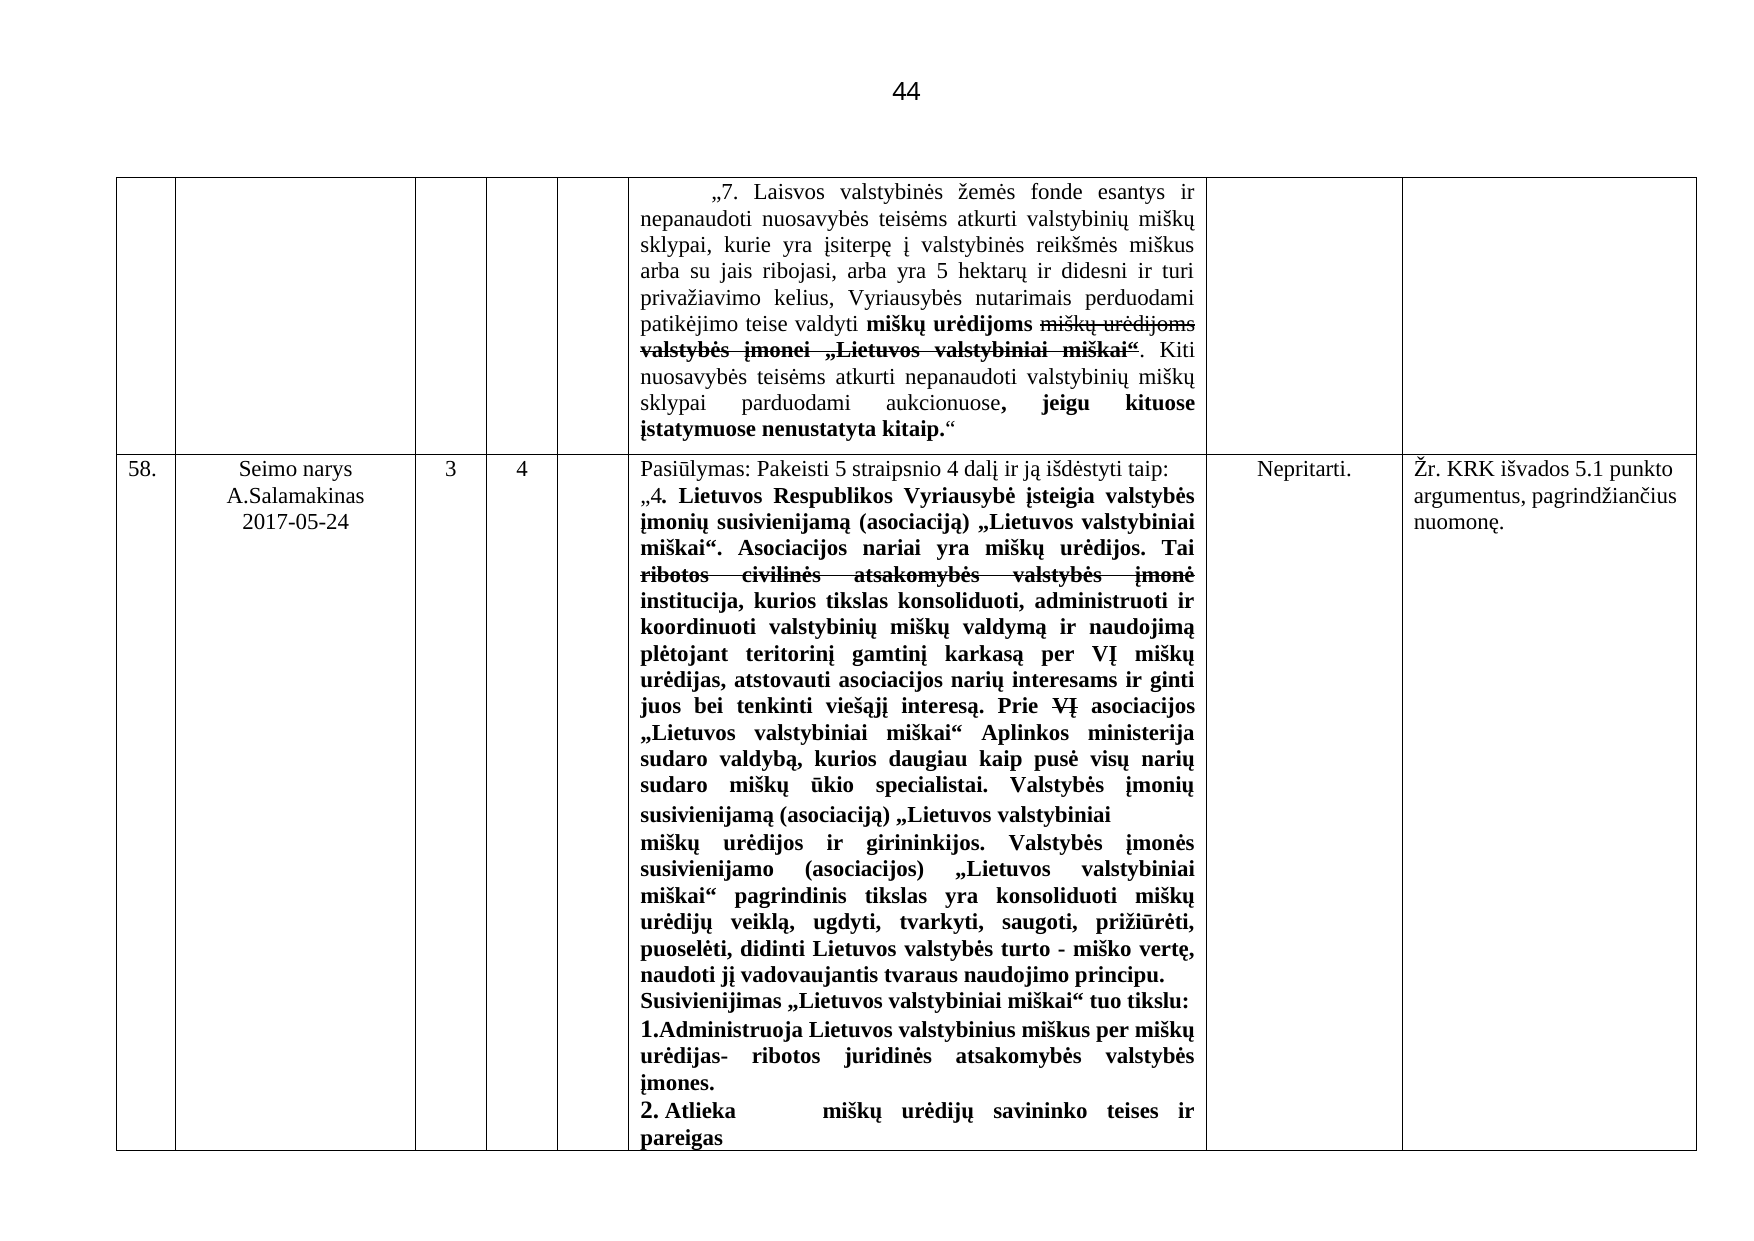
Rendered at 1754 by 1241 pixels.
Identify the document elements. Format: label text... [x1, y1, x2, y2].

table_cell 58. [117, 455, 175, 1150]
table_cell [558, 178, 628, 454]
table_cell Nepritarti. [1207, 455, 1402, 1150]
table_cell [117, 178, 175, 454]
table_cell [558, 455, 628, 1150]
table_cell [1207, 178, 1402, 454]
table_cell [1403, 178, 1696, 454]
table_cell Pasiūlymas: Pakeisti 5 straipsnio 4 dalį ir ją išdėstyti taip: „4. Lietuvos Respublikos Vyriausybė įsteigia valstybės įmonių susivienijamą (asociaciją) „Lietuvos valstybiniai miškai“. Asociacijos nariai yra miškų urėdijos. Tai ribotos civilinės atsakomybės valstybės įmonė institucija, kurios tikslas konsoliduoti, administruoti ir koordinuoti valstybinių miškų valdymą ir naudojimą plėtojant teritorinį gamtinį karkasą per VĮ miškų urėdijas, atstovauti asociacijos narių interesams ir ginti juos bei tenkinti viešąjį interesą. Prie VĮ asociacijos „Lietuvos valstybiniai miškai“ Aplinkos ministerija sudaro valdybą, kurios daugiau kaip pusė visų narių sudaro miškų ūkio specialistai. Valstybės įmonių susivienijamą (asociaciją) „Lietuvos valstybiniai miškų urėdijos ir girininkijos. Valstybės įmonės susivienijamo (asociacijos) „Lietuvos valstybiniai miškai“ pagrindinis tikslas yra konsoliduoti miškų urėdijų veiklą, ugdyti, tvarkyti, saugoti, prižiūrėti, puoselėti, didinti Lietuvos valstybės turto - miško vertę, naudoti jį vadovaujantis tvaraus naudojimo principu. Susivienijimas „Lietuvos valstybiniai miškai“ tuo tikslu: Administruoja Lietuvos valstybinius miškus per miškų urėdijas- ribotos juridinės atsakomybės valstybės įmones. Atlieka miškų urėdijų savininko teises ir pareigas [629, 455, 1206, 1150]
table_cell 4 [487, 455, 557, 1150]
table_cell Seimo narys A.Salamakinas 2017-05-24 [176, 455, 415, 1150]
table_cell [487, 178, 557, 454]
table_cell [176, 178, 415, 454]
table_cell Žr. KRK išvados 5.1 punkto argumentus, pagrindžiančius nuomonę. [1403, 455, 1696, 1150]
table_cell [416, 178, 486, 454]
table_cell Pasiūlymas: 2 straipsnis. 4 straipsnio pakeitimas Pakeisti 4 straipsnio 6 dalį ir ją išdėstyti taip: „6. Valstybinę miško žemę patikėjimo teise valdo miškų urėdijos miškų—urėdijos valstybės—įmonė—„Lietuvos—valstybiniai—miškai“, valstybinių rezervatų direkcijos, nacionalinių parkų direkcijos, savivaldybės, valstybės įmonės ir kiti juridiniai asmenys. Valstybinės miško žemės sklypai patikėjimo teise perduodami šiems subjektams Vyriausybės nutarimais valstybinėms funkcijoms įgyvendinti Lietuvos Respublikos žemės įstatymo nustatyta tvarka.“ Pakeisti 4 straipsnio 7 dalį ir ją išdėstyti taip: „7. Laisvos valstybinės žemės fonde esantys ir nepanaudoti nuosavybės teisėms atkurti valstybinių miškų sklypai, kurie yra įsiterpę į valstybinės reikšmės miškus arba su jais ribojasi, arba yra 5 hektarų ir didesni ir turi privažiavimo kelius, Vyriausybės nutarimais perduodami patikėjimo teise valdyti miškų urėdijoms miškų urėdijoms valstybės įmonei „Lietuvos valstybiniai miškai“. Kiti nuosavybės teisėms atkurti nepanaudoti valstybinių miškų sklypai parduodami aukcionuose, jeigu kituose įstatymuose nenustatyta kitaip.“ [629, 178, 1206, 454]
table_cell 3 [416, 455, 486, 1150]
